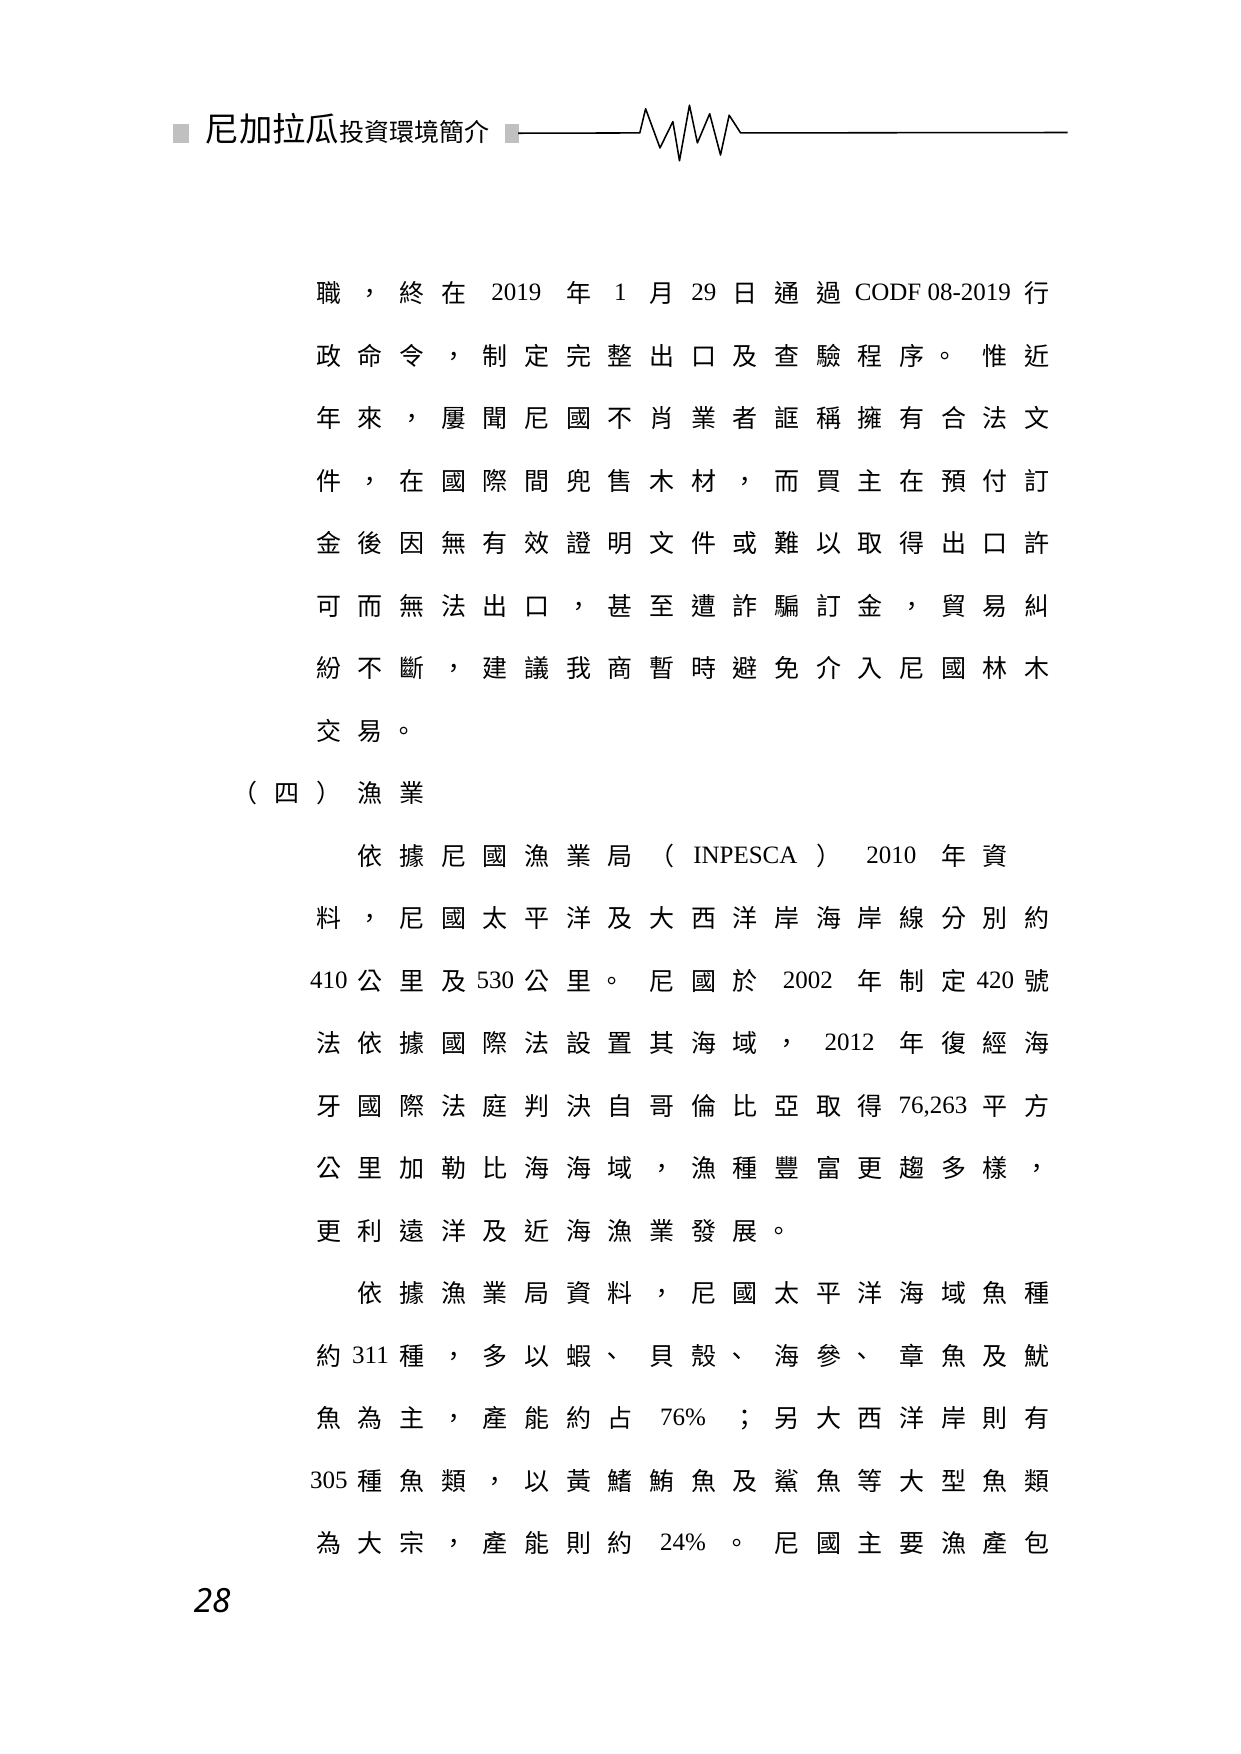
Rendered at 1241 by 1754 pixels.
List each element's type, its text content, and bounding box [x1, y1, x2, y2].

text 職，終在2019年1月29日通過CODF 08-2019行政命令，制定完整出口及查驗程序。惟近年來，屢聞尼國不肖業者誆稱擁有合法文件，在國際間兜售木材，而買主在預付訂金後因無有效證明文件或難以取得出口許可而無法出口，甚至遭詐騙訂金，貿易糾紛不斷，建議我商暫時避免介入尼國林木交易。 [281, 250, 1058, 750]
text （四）漁業 [207, 750, 1058, 813]
text 依據尼國漁業局（INPESCA）2010年資料，尼國太平洋及大西洋岸海岸線分別約410公里及530公里。尼國於2002年制定420號法依據國際法設置其海域，2012年復經海牙國際法庭判決自哥倫比亞取得76,263平方公里加勒比海海域，漁種豐富更趨多樣，更利遠洋及近海漁業發展。 [281, 813, 1058, 1250]
text 依據漁業局資料，尼國太平洋海域魚種約311種，多以蝦、貝殼、海參、章魚及魷魚為主，產能約占76%；另大西洋岸則有305種魚類，以黃鰭鮪魚及鯊魚等大型魚類為大宗，產能則約24%。尼國主要漁產包 [281, 1250, 1058, 1563]
